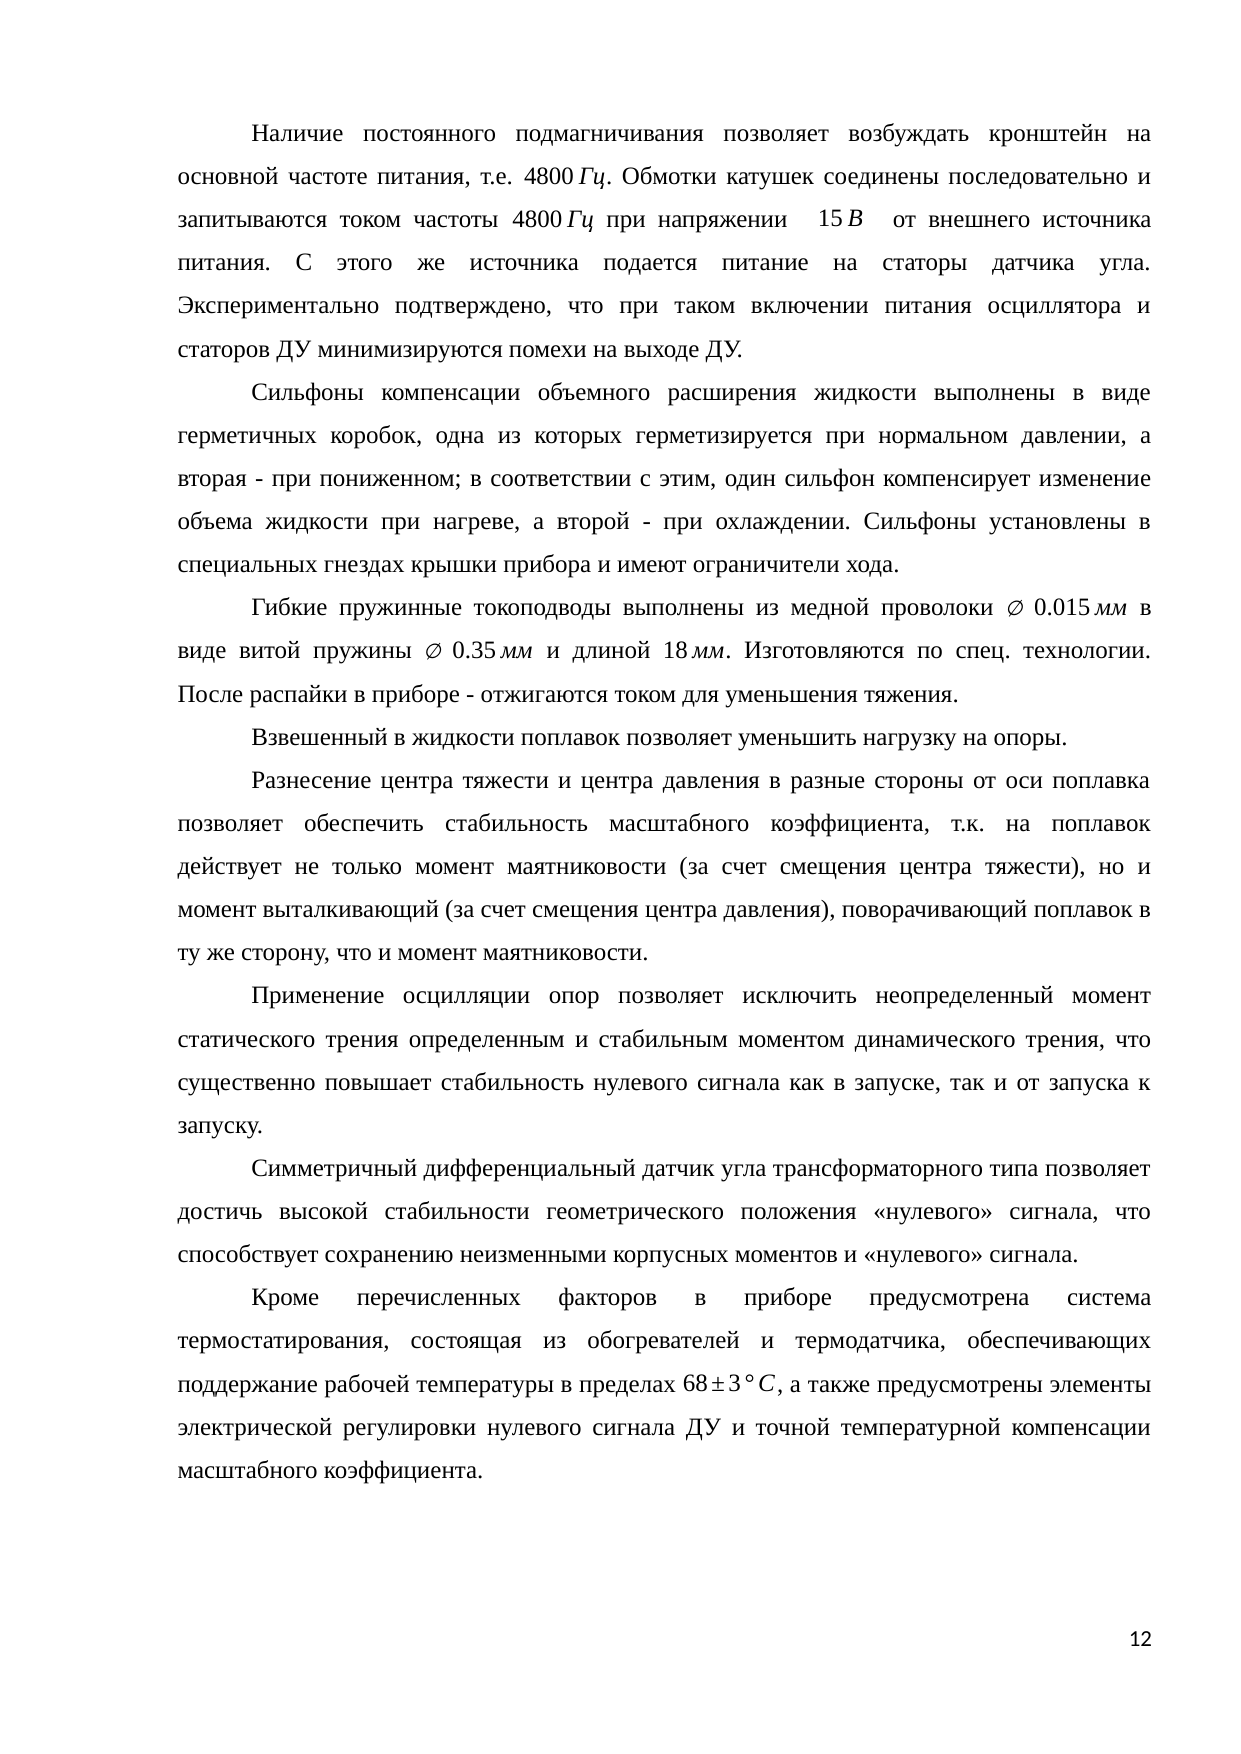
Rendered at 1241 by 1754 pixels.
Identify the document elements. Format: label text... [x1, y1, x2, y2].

text Взвешенный в жидкости поплавок позволяет уменьшить нагрузку на опоры. [177, 722, 1152, 751]
text Кроме перечисленных факторов в приборе предусмотрена система термостатирования, состоящая из обогревателей и термодатчика, обеспечивающих поддержание рабочей температуры в пределах , а также предусмотрены элементы электрической регулировки нулевого сигнала ДУ и точной температурной компенсации масштабного коэффициента. [177, 1282, 1152, 1484]
text Разнесение центра тяжести и центра давления в разные стороны от оси поплавка позволяет обеспечить стабильность масштабного коэффициента, т.к. на поплавок действует не только момент маятниковости (за счет смещения центра тяжести), но и момент выталкивающий (за счет смещения центра давления), поворачивающий поплавок в ту же сторону, что и момент маятниковости. [177, 765, 1152, 966]
text Сильфоны компенсации объемного расширения жидкости выполнены в виде герметичных коробок, одна из которых герметизируется при нормальном давлении, а вторая - при пониженном; в соответствии с этим, один сильфон компенсирует изменение объема жидкости при нагреве, а второй - при охлаждении. Сильфоны установлены в специальных гнездах крышки прибора и имеют ограничители хода. [177, 377, 1152, 578]
text Применение осцилляции опор позволяет исключить неопределенный момент статического трения определенным и стабильным моментом динамического трения, что существенно повышает стабильность нулевого сигнала как в запуске, так и от запуска к запуску. [177, 981, 1152, 1139]
text Наличие постоянного подмагничивания позволяет возбуждать кронштейн на основной частоте питания, т.е. . Обмотки катушек соединены последовательно и запитываются током частоты при напряжении от внешнего источника питания. С этого же источника подается питание на статоры датчика угла. Экспериментально подтверждено, что при таком включении питания осциллятора и статоров ДУ минимизируются помехи на выходе ДУ. [177, 118, 1152, 362]
text Гибкие пружинные токоподводы выполнены из медной проволоки в виде витой пружины и длиной . Изготовляются по спец. технологии. После распайки в приборе - отжигаются током для уменьшения тяжения. [177, 592, 1152, 707]
text Симметричный дифференциальный датчик угла трансформаторного типа позволяет достичь высокой стабильности геометрического положения «нулевого» сигнала, что способствует сохранению неизменными корпусных моментов и «нулевого» сигнала. [177, 1153, 1152, 1268]
